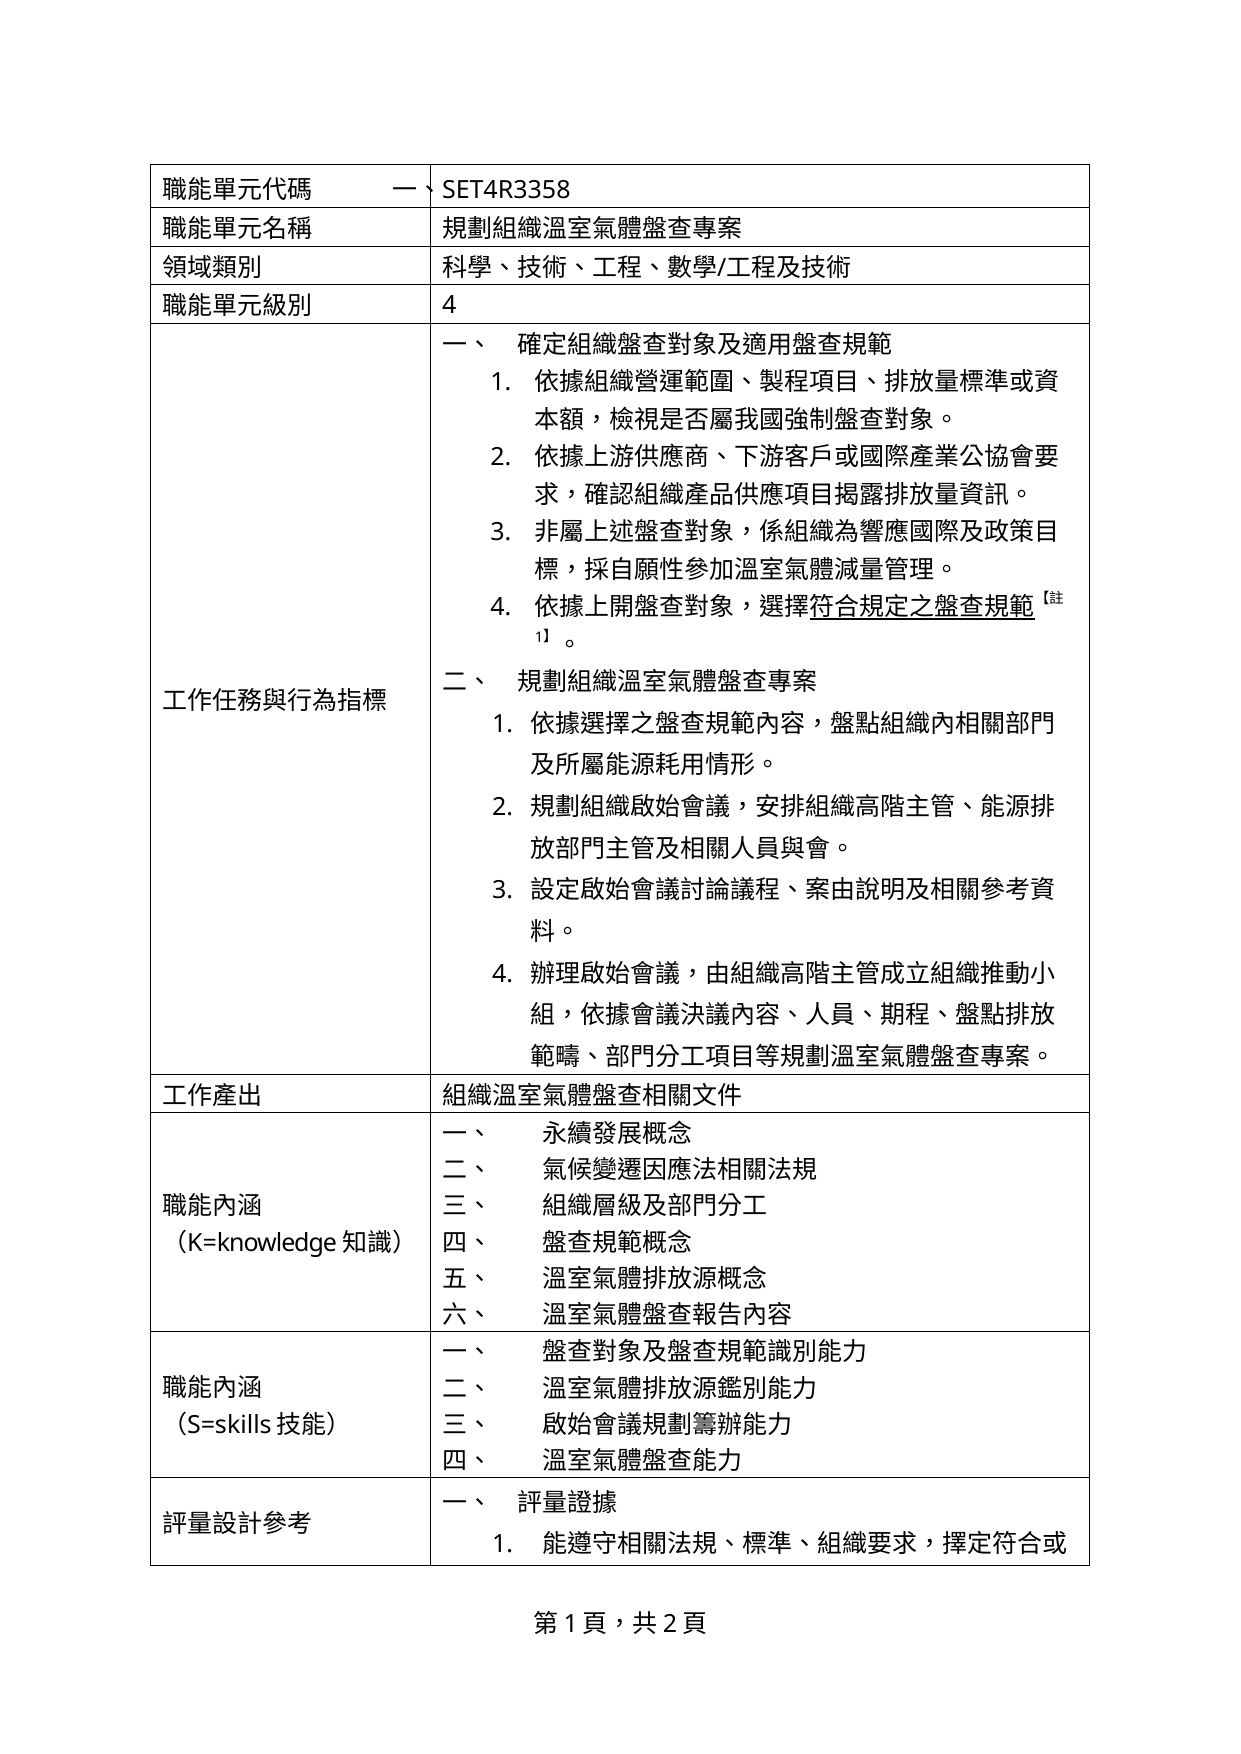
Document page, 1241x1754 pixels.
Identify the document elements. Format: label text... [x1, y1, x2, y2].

table_cell 職能內涵 （K=knowledge知識） [151, 1113, 430, 1331]
table_header 職能單元代碼 [151, 165, 430, 207]
table_cell 組織溫室氣體盤查相關文件 [431, 1075, 1089, 1112]
table_cell 盤查對象及盤查規範識別能力 溫室氣體排放源鑑別能力 啟始會議規劃籌辦能力 溫室氣體盤查能力 [431, 1332, 1089, 1477]
table_cell 職能內涵 （S=skills技能） [151, 1332, 430, 1477]
table_cell 職能單元級別 [151, 285, 430, 323]
table_cell 4 [431, 285, 1089, 323]
table_header SET4R3358 [431, 165, 1089, 207]
table_cell 確定組織盤查對象及適用盤查規範 依據組織營運範圍、製程項目、排放量標準或資本額，檢視是否屬我國強制盤查對象。 依據上游供應商、下游客戶或國際產業公協會要求，確認組織產品供應項目揭露排放量資訊。 非屬上述盤查對象，係組織為響應國際及政策目標，採自願性參加溫室氣體減量管理。 依據上開盤查對象，選擇符合規定之盤查規範【註1】。 規劃組織溫室氣體盤查專案 依據選擇之盤查規範內容，盤點組織內相關部門及所屬能源耗用情形。 規劃組織啟始會議，安排組織高階主管、能源排放部門主管及相關人員與會。 設定啟始會議討論議程、案由說明及相關參考資料。 辦理啟始會議，由組織高階主管成立組織推動小組，依據會議決議內容、人員、期程、盤點排放範疇、部門分工項目等規劃溫室氣體盤查專案。 [431, 324, 1089, 1074]
table_cell 職能單元名稱 [151, 208, 430, 246]
table_cell 規劃組織溫室氣體盤查專案 [431, 208, 1089, 246]
table_cell 工作任務與行為指標 [151, 324, 430, 1074]
table_cell 永續發展概念 氣候變遷因應法相關法規 組織層級及部門分工 盤查規範概念 溫室氣體排放源概念 溫室氣體盤查報告內容 [431, 1113, 1089, 1331]
table_cell 科學、技術、工程、數學/工程及技術 [431, 247, 1089, 284]
table_cell 評量設計參考 [151, 1478, 430, 1564]
table_cell 領域類別 [151, 247, 430, 284]
table_cell 評量證據 能遵守相關法規、標準、組織要求，擇定符合或參考之盤查規範、溫室氣體盤查涵蓋範疇及作業程序。 能依照組織要求正確規劃溫室氣體盤查啟始會議。 能了解本單元所應具備之職能內涵。 能與相關人員進行溝通，呈報問題及修正紀錄。 評量情境與資源 於實際工作中或適當的模擬環境內進行評量。 相關盤查規範、指引及參考資料。 屬環保署公告納管事業，評量歷程需符合環保署公告應盤查登錄溫室氣體排放量之排放源之盤查作業程序。 評量方法 以行為檢核表，於真實或模擬工作條件下直接觀察受評者進行籌備規劃啟始會議之作業程序。 口頭提問，確認受評者能正確鑑別溫室氣體涵蓋範疇、組織層級。 評量者設計情境題庫，評估受評者排放量計算之能力。 檢視受評者完成的啟始會議紀錄及推動工作小組組織圖。 [431, 1478, 1089, 1564]
table_cell 工作產出 [151, 1075, 430, 1112]
